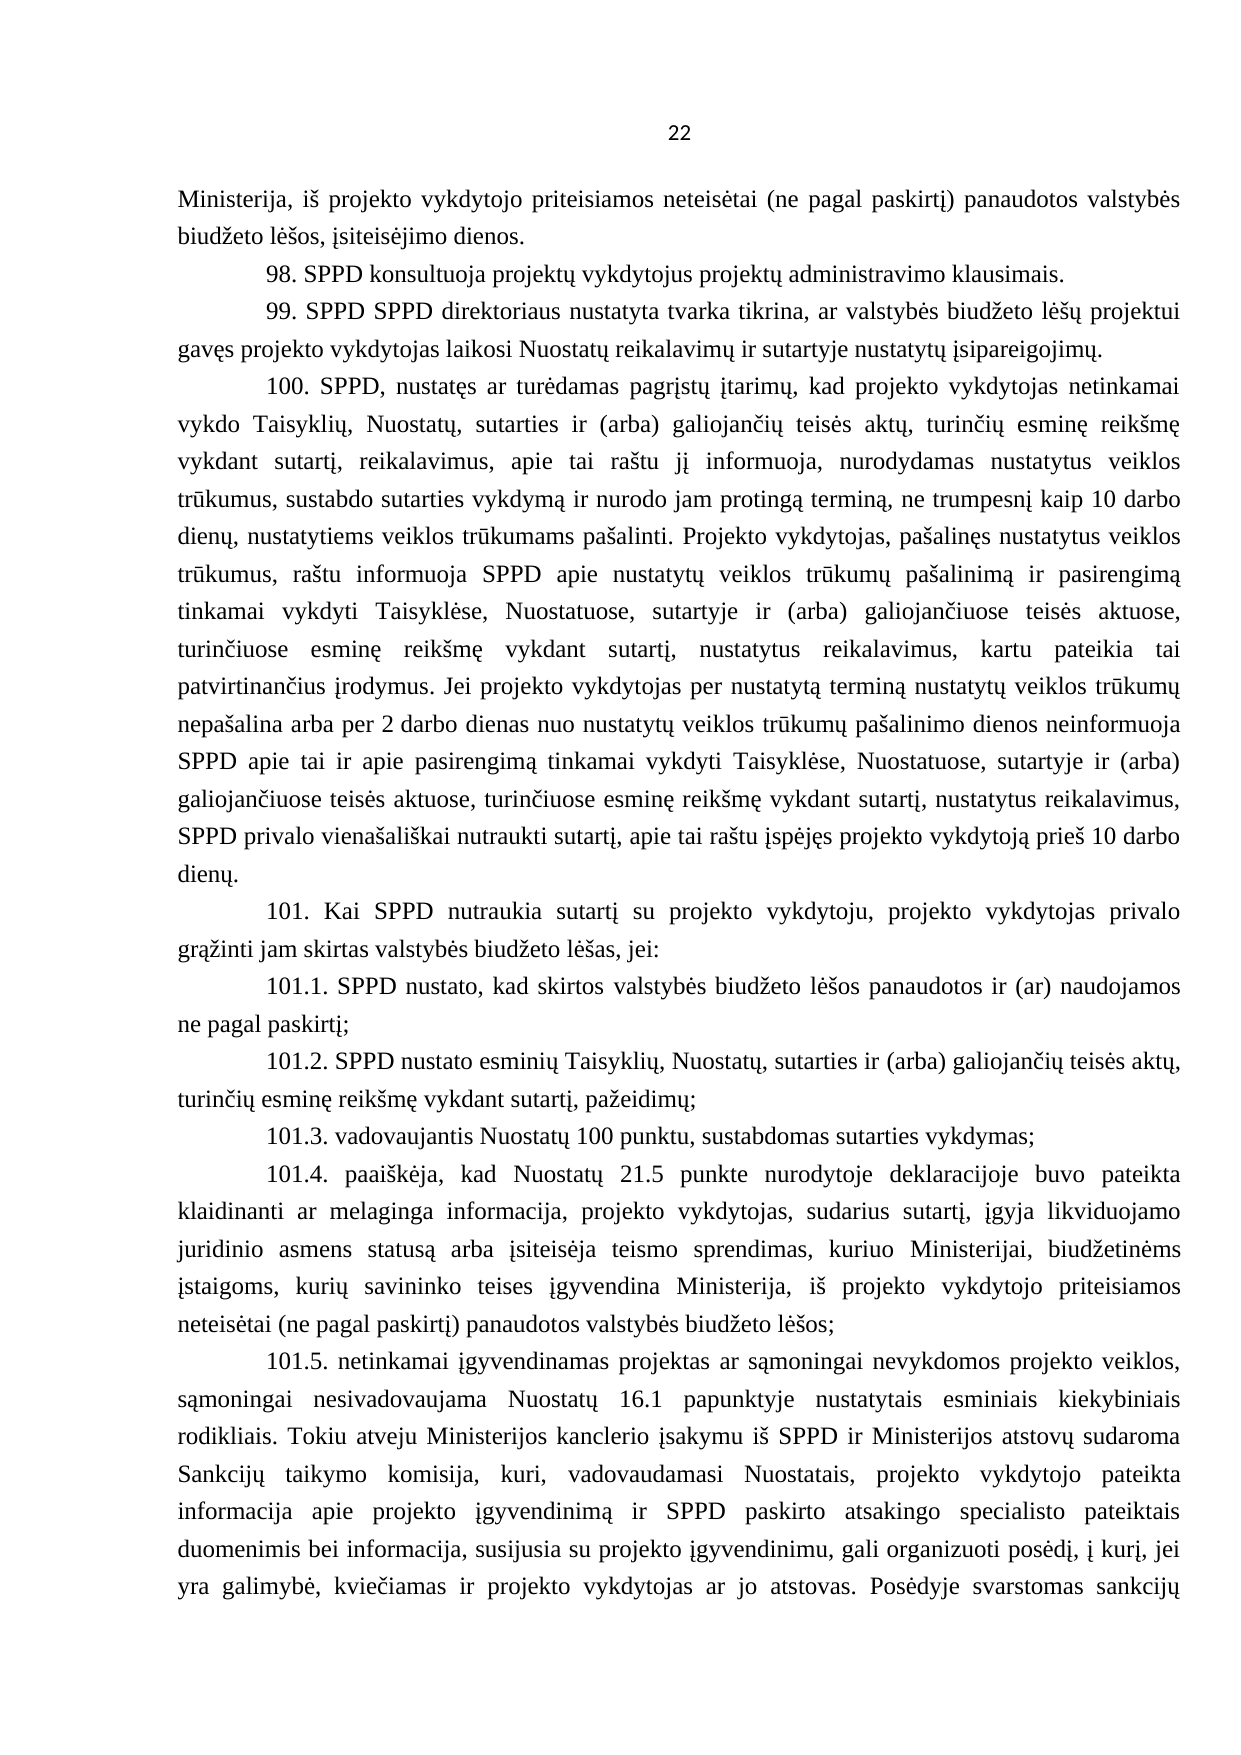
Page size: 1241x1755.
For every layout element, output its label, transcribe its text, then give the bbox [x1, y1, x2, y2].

text 101.1. SPPD nustato, kad skirtos valstybės biudžeto lėšos panaudotos ir (ar) naudojamos ne pagal paskirtį; [177, 962, 1181, 1037]
text 101.5. netinkamai įgyvendinamas projektas ar sąmoningai nevykdomos projekto veiklos, sąmoningai nesivadovaujama Nuostatų 16.1 papunktyje nustatytais esminiais kiekybiniais rodikliais. Tokiu atveju Ministerijos kanclerio įsakymu iš SPPD ir Ministerijos atstovų sudaroma Sankcijų taikymo komisija, kuri, vadovaudamasi Nuostatais, projekto vykdytojo pateikta informacija apie projekto įgyvendinimą ir SPPD paskirto atsakingo specialisto pateiktais duomenimis bei informacija, susijusia su projekto įgyvendinimu, gali organizuoti posėdį, į kurį, jei yra galimybė, kviečiamas ir projekto vykdytojas ar jo atstovas. Posėdyje svarstomas sankcijų [177, 1337, 1181, 1600]
text 101.3. vadovaujantis Nuostatų 100 punktu, sustabdomas sutarties vykdymas; [177, 1112, 1181, 1150]
text Ministerija, iš projekto vykdytojo priteisiamos neteisėtai (ne pagal paskirtį) panaudotos valstybės biudžeto lėšos, įsiteisėjimo dienos. [177, 175, 1181, 250]
text 101.2. SPPD nustato esminių Taisyklių, Nuostatų, sutarties ir (arba) galiojančių teisės aktų, turinčių esminę reikšmę vykdant sutartį, pažeidimų; [177, 1037, 1181, 1112]
text 99. SPPD SPPD direktoriaus nustatyta tvarka tikrina, ar valstybės biudžeto lėšų projektui gavęs projekto vykdytojas laikosi Nuostatų reikalavimų ir sutartyje nustatytų įsipareigojimų. [177, 287, 1181, 362]
text 101. Kai SPPD nutraukia sutartį su projekto vykdytoju, projekto vykdytojas privalo grąžinti jam skirtas valstybės biudžeto lėšas, jei: [177, 887, 1181, 962]
text 100. SPPD, nustatęs ar turėdamas pagrįstų įtarimų, kad projekto vykdytojas netinkamai vykdo Taisyklių, Nuostatų, sutarties ir (arba) galiojančių teisės aktų, turinčių esminę reikšmę vykdant sutartį, reikalavimus, apie tai raštu jį informuoja, nurodydamas nustatytus veiklos trūkumus, sustabdo sutarties vykdymą ir nurodo jam protingą terminą, ne trumpesnį kaip 10 darbo dienų, nustatytiems veiklos trūkumams pašalinti. Projekto vykdytojas, pašalinęs nustatytus veiklos trūkumus, raštu informuoja SPPD apie nustatytų veiklos trūkumų pašalinimą ir pasirengimą tinkamai vykdyti Taisyklėse, Nuostatuose, sutartyje ir (arba) galiojančiuose teisės aktuose, turinčiuose esminę reikšmę vykdant sutartį, nustatytus reikalavimus, kartu pateikia tai patvirtinančius įrodymus. Jei projekto vykdytojas per nustatytą terminą nustatytų veiklos trūkumų nepašalina arba per 2 darbo dienas nuo nustatytų veiklos trūkumų pašalinimo dienos neinformuoja SPPD apie tai ir apie pasirengimą tinkamai vykdyti Taisyklėse, Nuostatuose, sutartyje ir (arba) galiojančiuose teisės aktuose, turinčiuose esminę reikšmę vykdant sutartį, nustatytus reikalavimus, SPPD privalo vienašališkai nutraukti sutartį, apie tai raštu įspėjęs projekto vykdytoją prieš 10 darbo dienų. [177, 362, 1181, 887]
text 101.4. paaiškėja, kad Nuostatų 21.5 punkte nurodytoje deklaracijoje buvo pateikta klaidinanti ar melaginga informacija, projekto vykdytojas, sudarius sutartį, įgyja likviduojamo juridinio asmens statusą arba įsiteisėja teismo sprendimas, kuriuo Ministerijai, biudžetinėms įstaigoms, kurių savininko teises įgyvendina Ministerija, iš projekto vykdytojo priteisiamos neteisėtai (ne pagal paskirtį) panaudotos valstybės biudžeto lėšos; [177, 1150, 1181, 1337]
text 98. SPPD konsultuoja projektų vykdytojus projektų administravimo klausimais. [177, 250, 1181, 287]
